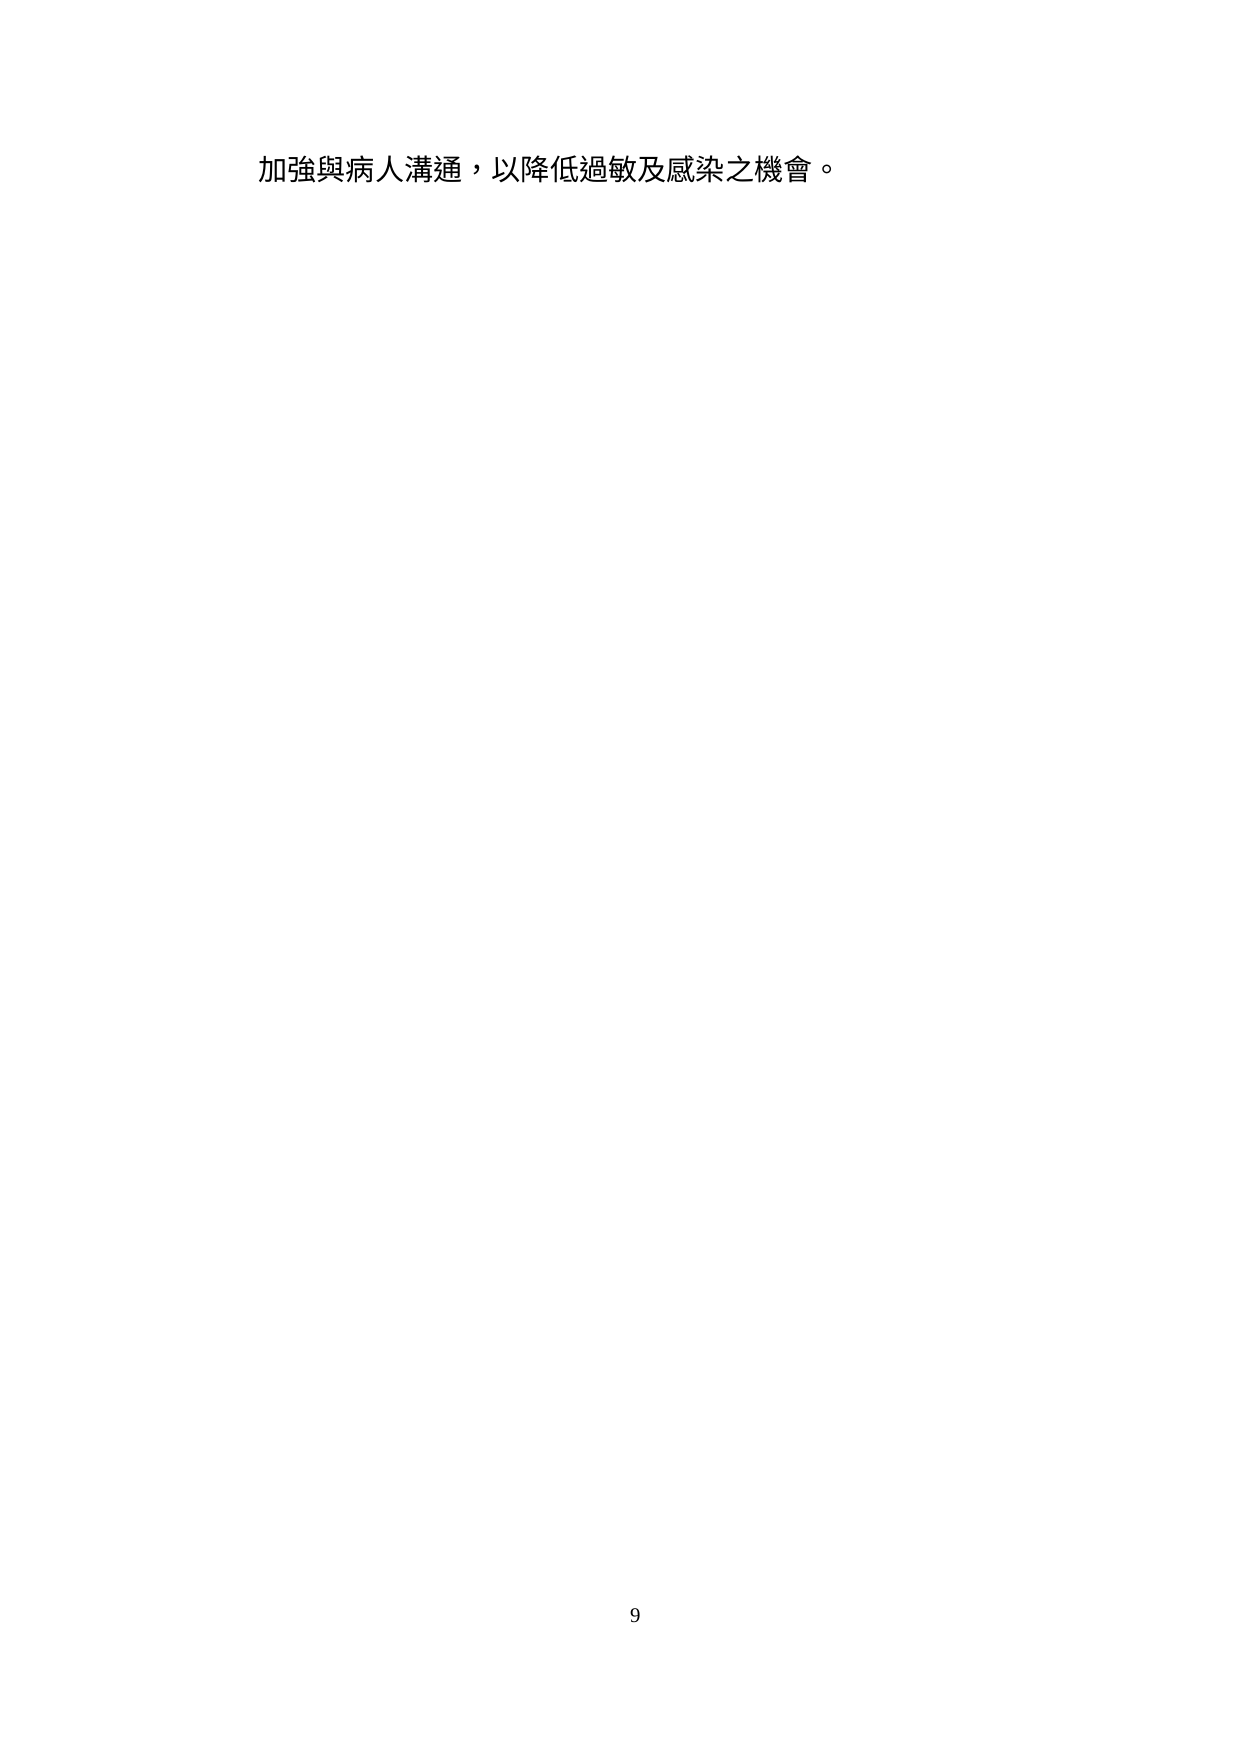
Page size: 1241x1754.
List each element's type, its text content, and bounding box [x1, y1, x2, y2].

text 加強與病人溝通，以降低過敏及感染之機會。 [258, 130, 1131, 205]
